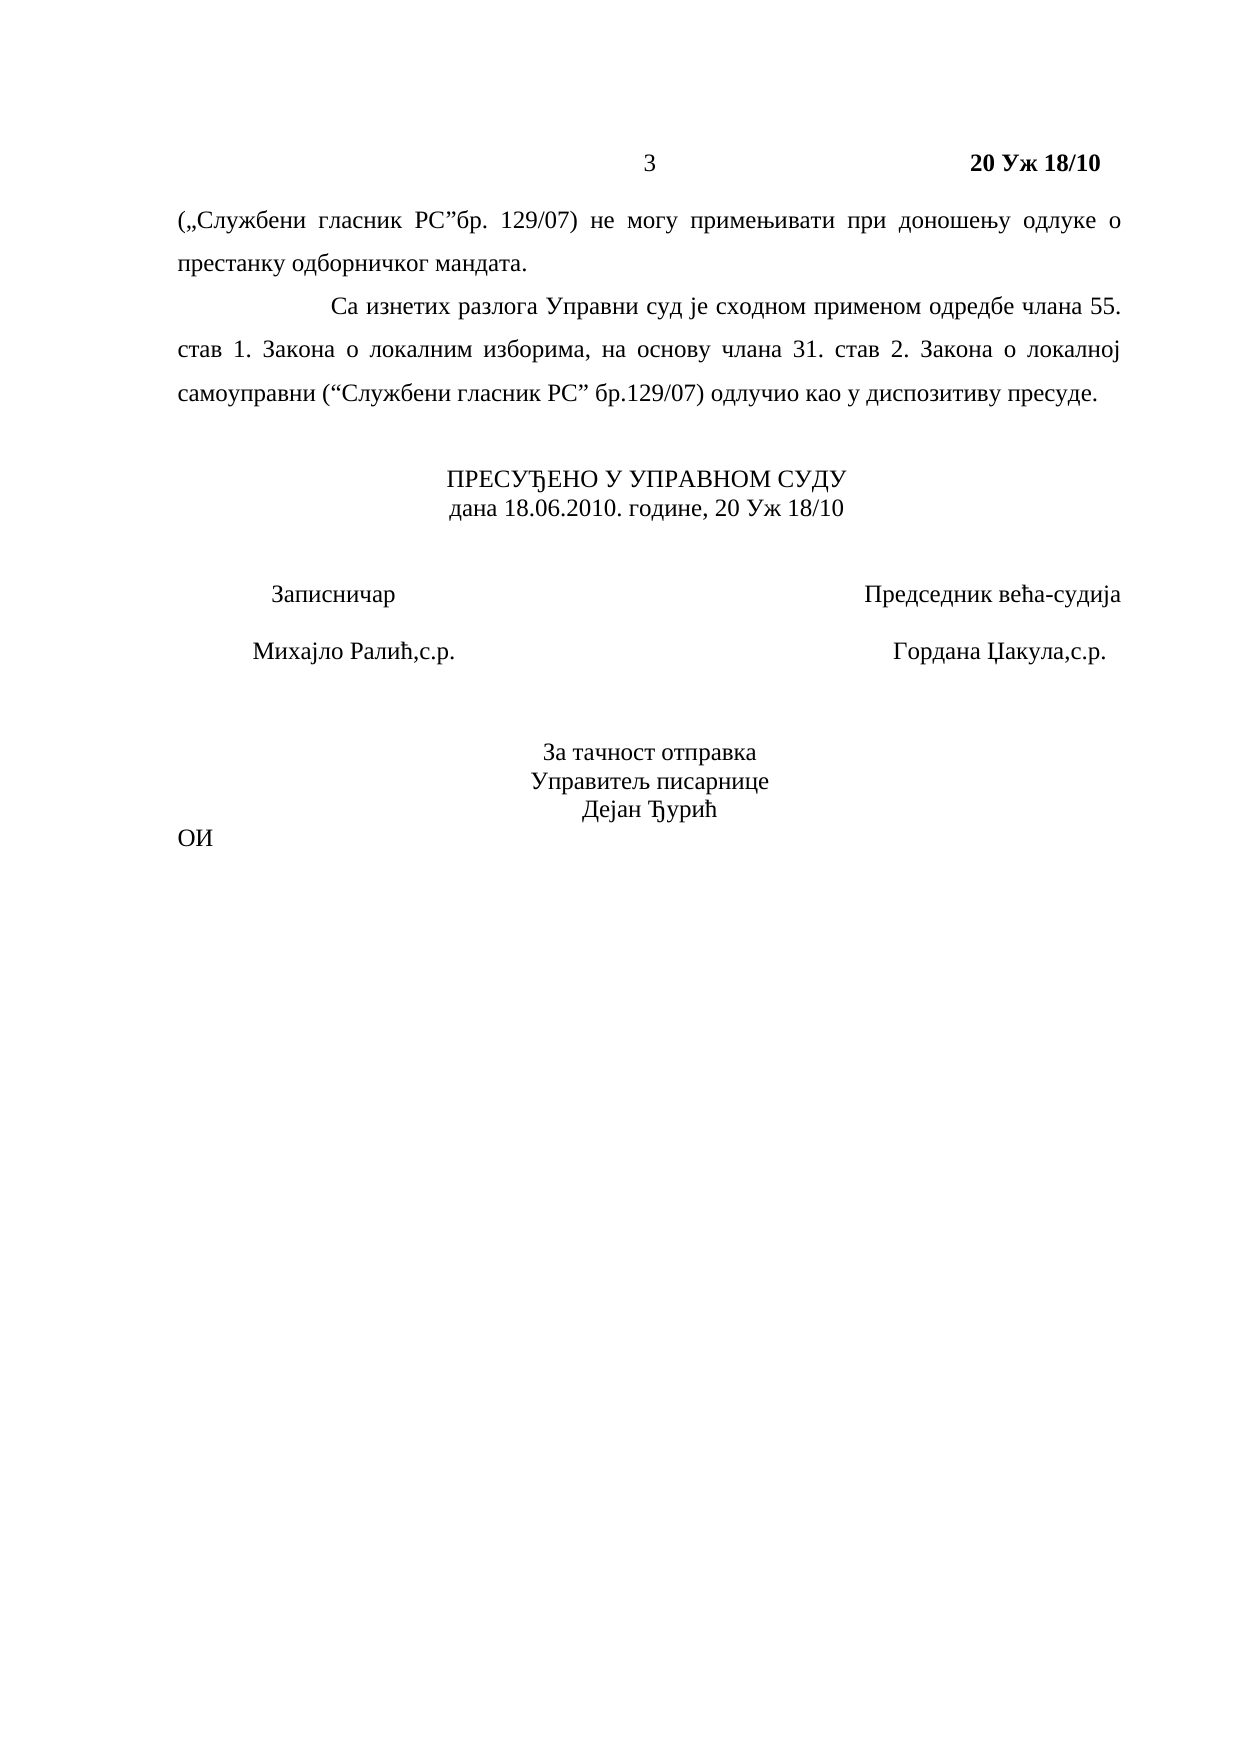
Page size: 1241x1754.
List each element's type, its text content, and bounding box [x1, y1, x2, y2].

text („Службени гласник РС”бр. 129/07) не могу примењивати при доношењу одлуке о престанку одборничког мандата. [177, 205, 1122, 277]
text Михајло Ралић,с.р. Гордана Џакула,с.р. [177, 636, 1122, 665]
text За тачност отправка [177, 737, 1122, 766]
text ПРЕСУЂЕНО У УПРАВНОМ СУДУ [177, 464, 1122, 493]
text Записничар Председник већа-судија [177, 579, 1122, 608]
text ОИ [177, 823, 1122, 852]
text дана 18.06.2010. године, 20 Уж 18/10 [177, 493, 1122, 521]
text Дејан Ђурић [177, 794, 1122, 823]
text Са изнетих разлога Управни суд је сходном применом одредбе члана 55. став 1. Закона о локалним изборима, на основу члана 31. став 2. Закона о локалној самоуправни (“Службени гласник РС” бр.129/07) одлучио као у диспозитиву пресуде. [177, 291, 1122, 406]
text Управитељ писарнице [177, 766, 1122, 794]
